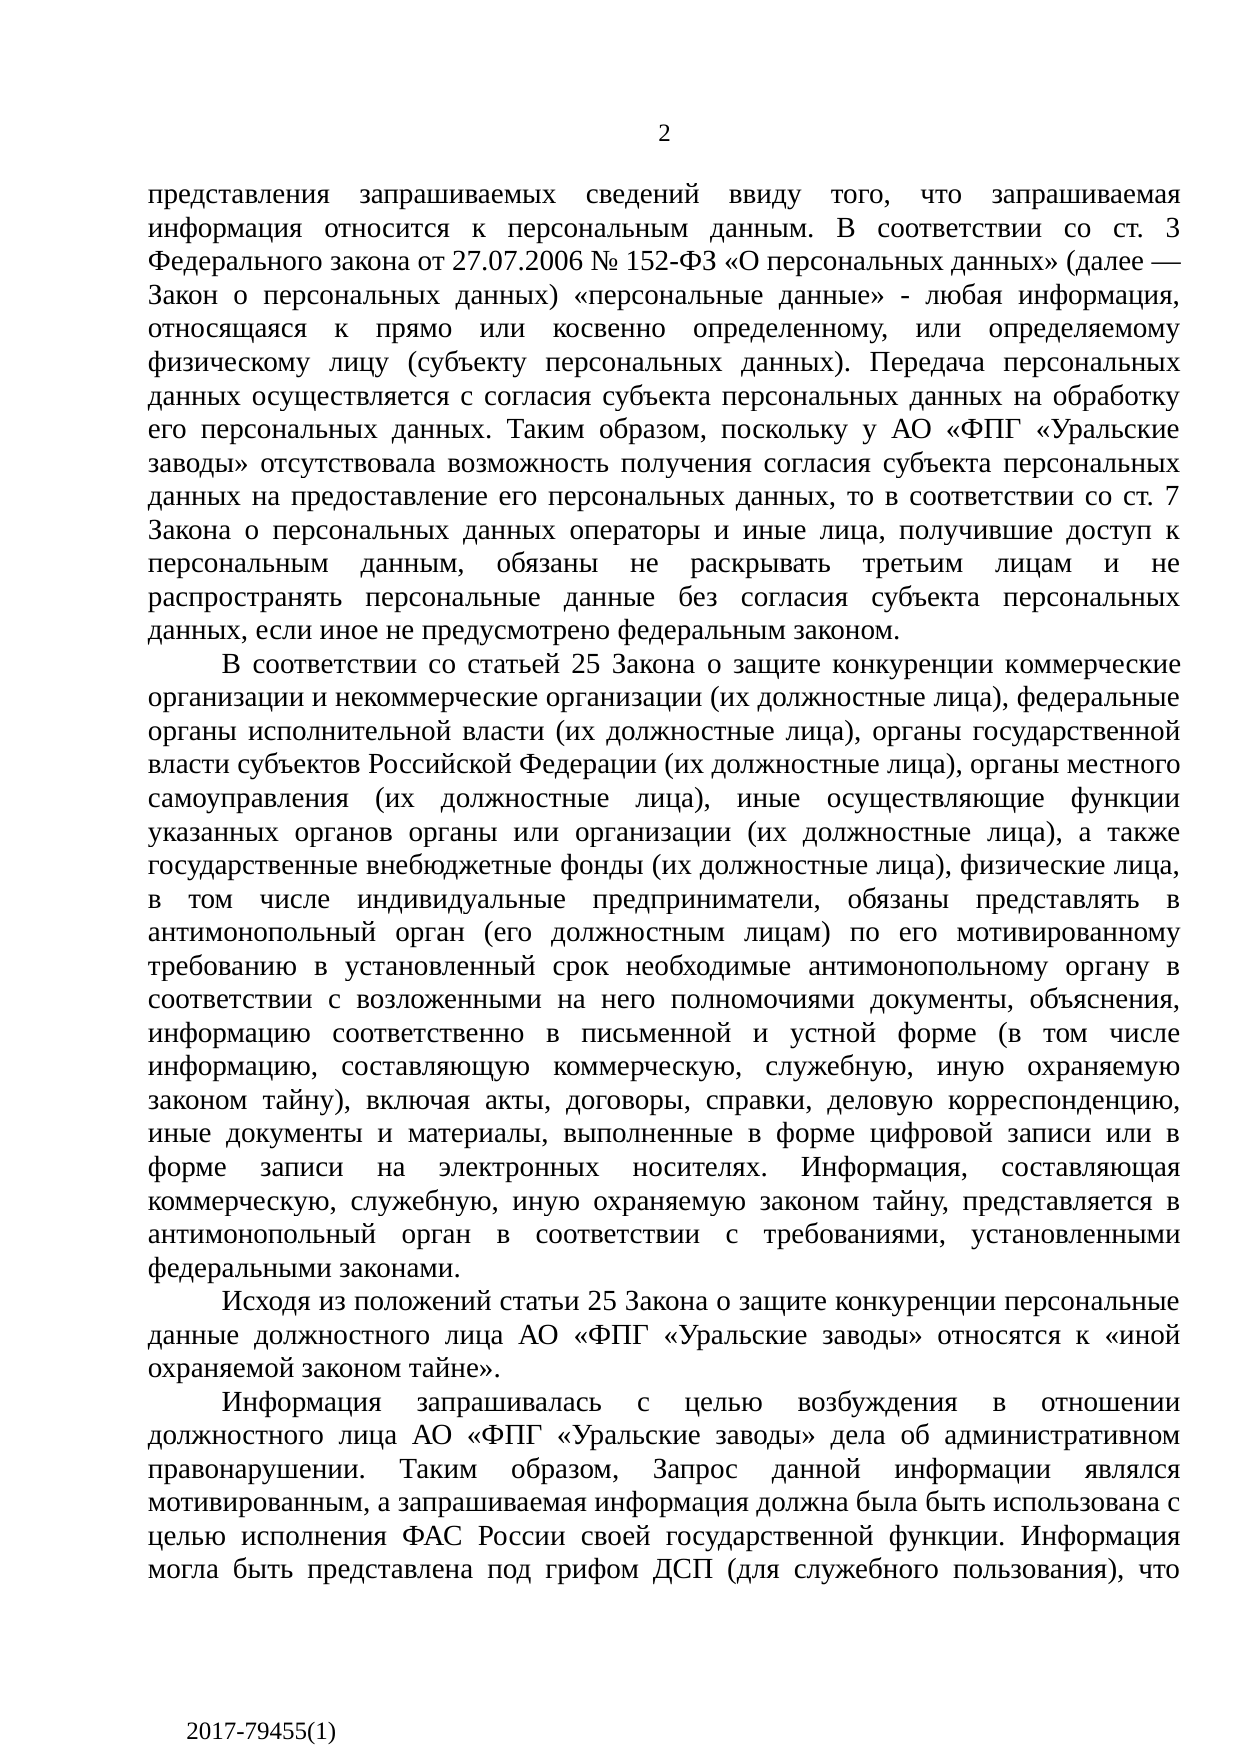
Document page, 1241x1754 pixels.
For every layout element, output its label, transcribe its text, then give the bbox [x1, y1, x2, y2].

text В соответствии со статьей 25 Закона о защите конкуренции коммерческие организации и некоммерческие организации (их должностные лица), федеральные органы исполнительной власти (их должностные лица), органы государственной власти субъектов Российской Федерации (их должностные лица), органы местного самоуправления (их должностные лица), иные осуществляющие функции указанных органов органы или организации (их должностные лица), а также государственные внебюджетные фонды (их должностные лица), физические лица, в том числе индивидуальные предприниматели, обязаны представлять в антимонопольный орган (его должностным лицам) по его мотивированному требованию в установленный срок необходимые антимонопольному органу в соответствии с возложенными на него полномочиями документы, объяснения, информацию соответственно в письменной и устной форме (в том числе информацию, составляющую коммерческую, служебную, иную охраняемую законом тайну), включая акты, договоры, справки, деловую корреспонденцию, иные документы и материалы, выполненные в форме цифровой записи или в форме записи на электронных носителях. Информация, составляющая коммерческую, служебную, иную охраняемую законом тайну, представляется в антимонопольный орган в соответствии с требованиями, установленными федеральными законами. [148, 646, 1181, 1283]
text представления запрашиваемых сведений ввиду того, что запрашиваемая информация относится к персональным данным. В соответствии со ст. 3 Федерального закона от 27.07.2006 № 152-ФЗ «О персональных данных» (далее — Закон о персональных данных) «персональные данные» - любая информация, относящаяся к прямо или косвенно определенному, или определяемому физическому лицу (субъекту персональных данных). Передача персональных данных осуществляется с согласия субъекта персональных данных на обработку его персональных данных. Таким образом, поскольку у АО «ФПГ «Уральские заводы» отсутствовала возможность получения согласия субъекта персональных данных на предоставление его персональных данных, то в соответствии со ст. 7 Закона о персональных данных операторы и иные лица, получившие доступ к персональным данным, обязаны не раскрывать третьим лицам и не распространять персональные данные без согласия субъекта персональных данных, если иное не предусмотрено федеральным законом. [148, 176, 1181, 646]
text Исходя из положений статьи 25 Закона о защите конкуренции персональные данные должностного лица АО «ФПГ «Уральские заводы» относятся к «иной охраняемой законом тайне». [148, 1283, 1181, 1384]
text Информация запрашивалась с целью возбуждения в отношении должностного лица АО «ФПГ «Уральские заводы» дела об административном правонарушении. Таким образом, Запрос данной информации являлся мотивированным, а запрашиваемая информация должна была быть использована с целью исполнения ФАС России своей государственной функции. Информация могла быть представлена под грифом ДСП (для служебного пользования), что [148, 1384, 1181, 1585]
